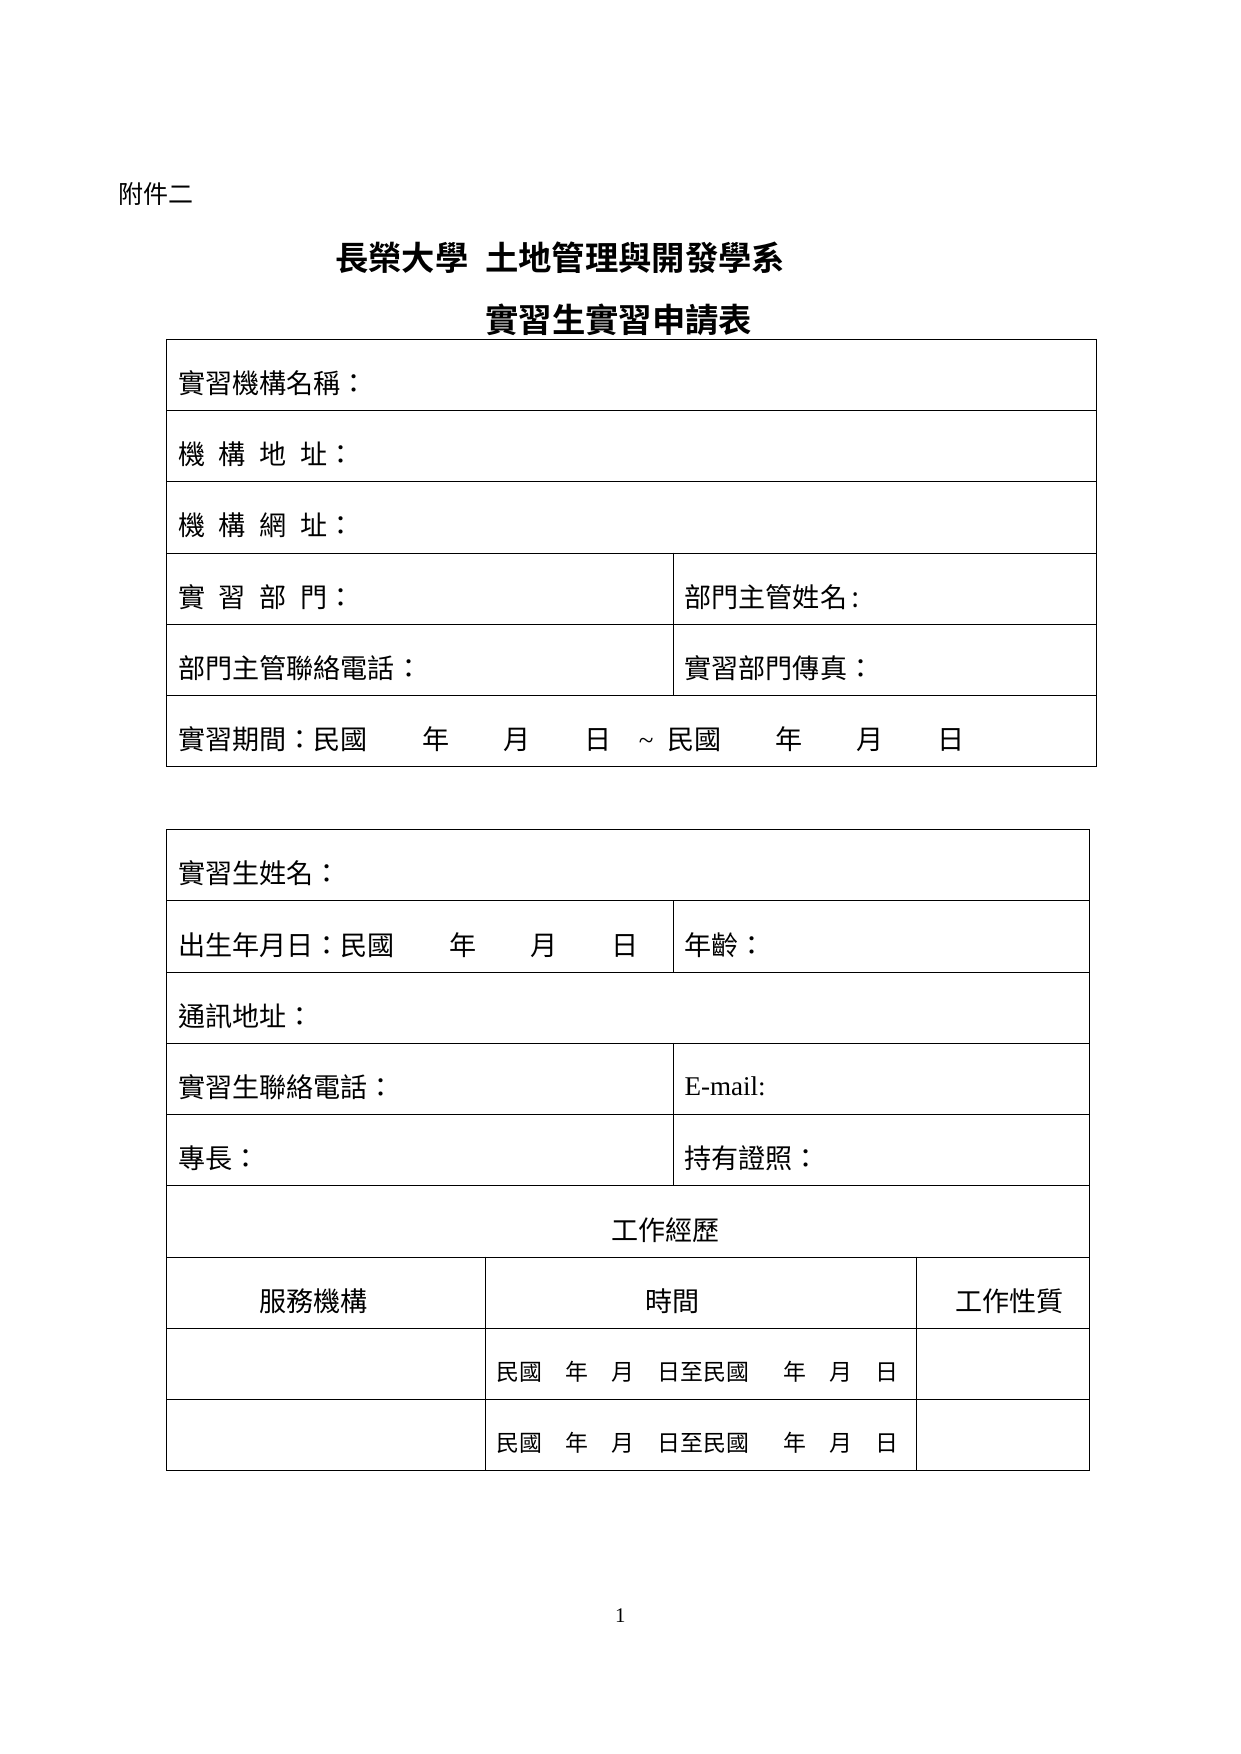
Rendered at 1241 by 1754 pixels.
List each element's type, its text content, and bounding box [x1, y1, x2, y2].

table_cell 年齡： [674, 901, 1089, 972]
table_cell [917, 1400, 1089, 1470]
table_cell 實 習 部 門： [167, 554, 673, 624]
table_cell 部門主管聯絡電話： [167, 625, 673, 695]
table_header 實習機構名稱： [167, 340, 1096, 410]
table_cell 民國 年 月 日至民國 年 月 日 [486, 1329, 916, 1399]
table_header 實習生姓名： [167, 830, 1089, 900]
table_cell 機 構 網 址： [167, 482, 1096, 552]
table_cell 服務機構 [167, 1258, 485, 1328]
table_cell 實習生聯絡電話： [167, 1044, 673, 1114]
table_cell 出生年月日：民國 年 月 日 [167, 901, 673, 972]
table_cell E-mail: [674, 1044, 1089, 1114]
table_cell 民國 年 月 日至民國 年 月 日 [486, 1400, 916, 1470]
table_cell [167, 1400, 485, 1470]
text 附件二 [118, 151, 1122, 214]
table_cell [167, 1329, 485, 1399]
table_cell 持有證照： [674, 1115, 1089, 1185]
text 實習生實習申請表 [118, 276, 1122, 339]
table_cell 工作性質 [917, 1258, 1089, 1328]
table_cell 專長： [167, 1115, 673, 1185]
table_cell 實習期間：民國 年 月 日 ~ 民國 年 月 日 [167, 696, 1096, 766]
table_cell 機 構 地 址： [167, 411, 1096, 481]
table_cell 通訊地址： [167, 973, 1089, 1043]
text 長榮大學 土地管理與開發學系 [118, 214, 1122, 276]
table_cell 部門主管姓名: [674, 554, 1096, 624]
table_cell 工作經歷 [167, 1186, 1089, 1257]
table_cell [917, 1329, 1089, 1399]
table_cell 時間 [486, 1258, 916, 1328]
table_cell 實習部門傳真： [674, 625, 1096, 695]
